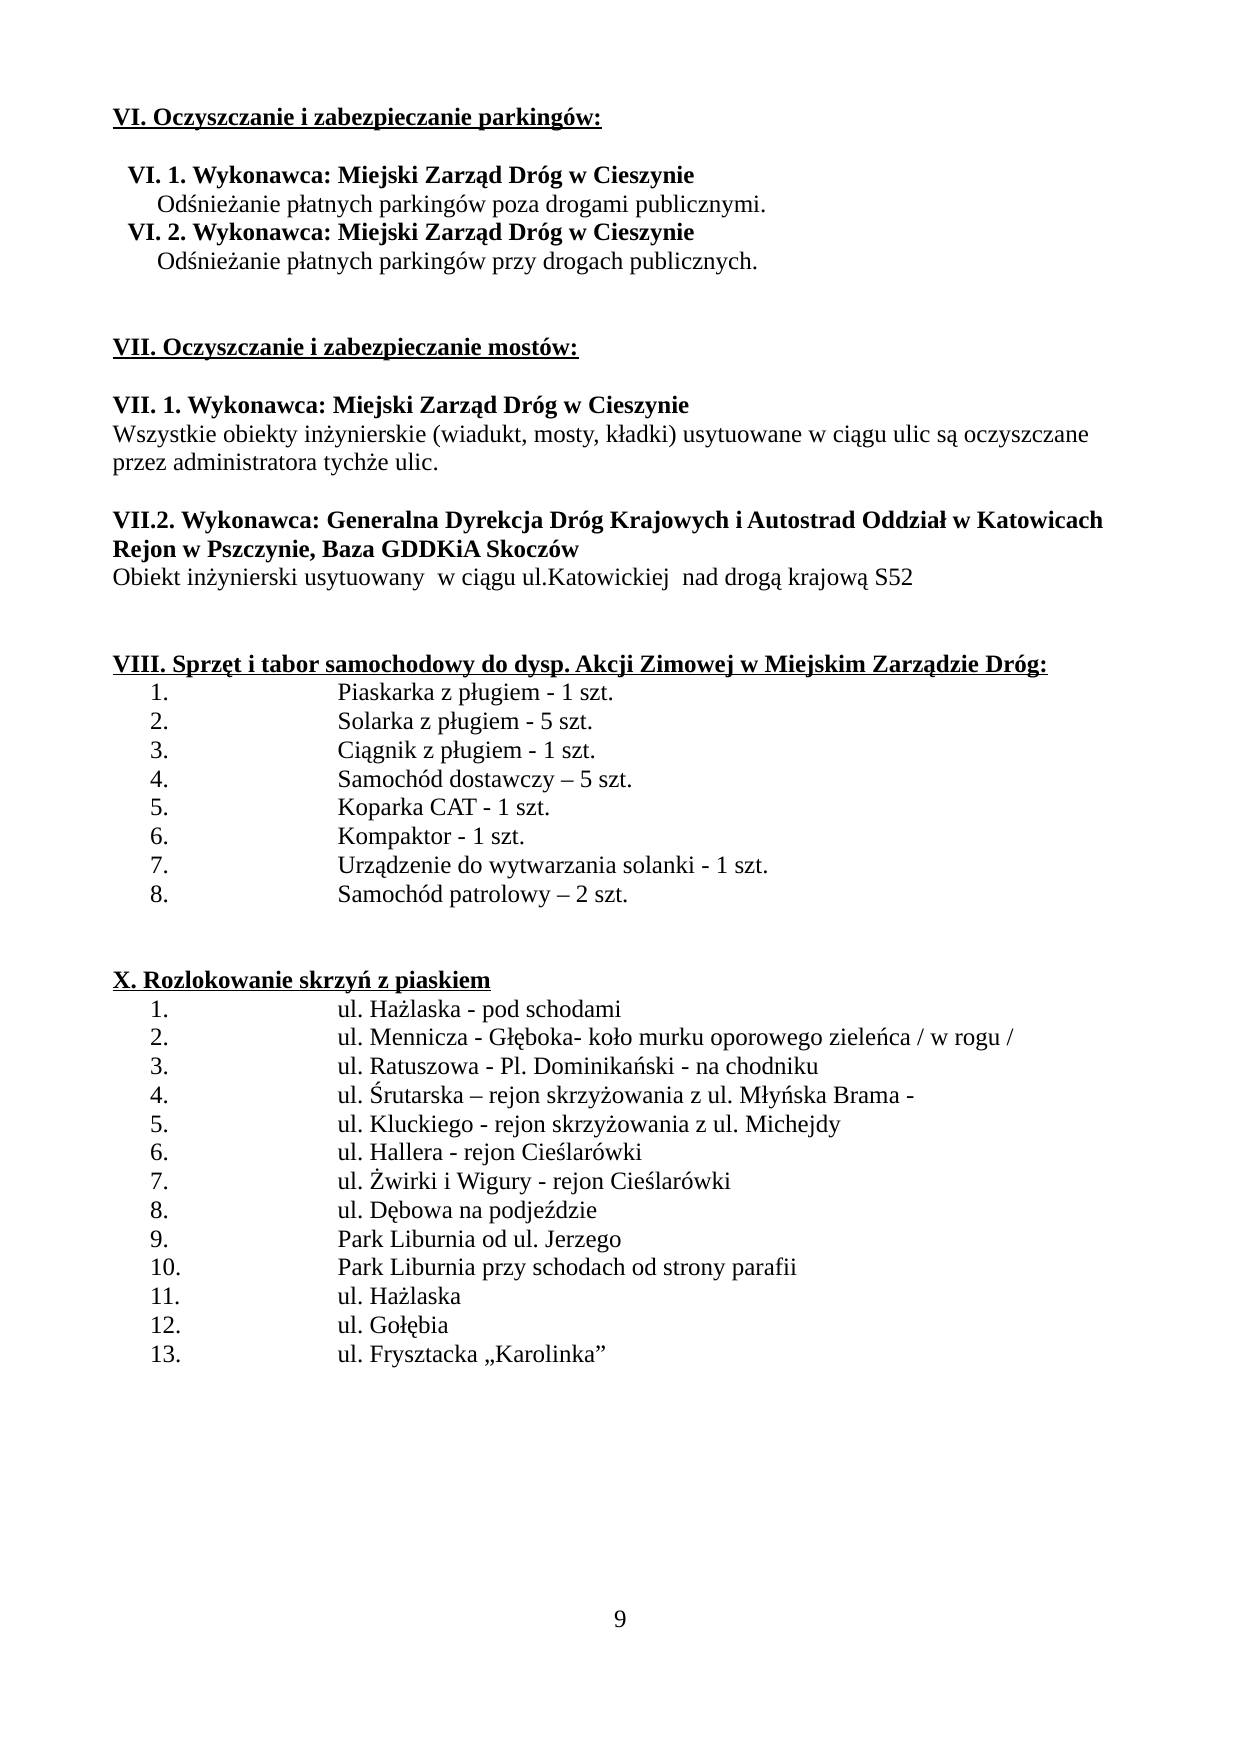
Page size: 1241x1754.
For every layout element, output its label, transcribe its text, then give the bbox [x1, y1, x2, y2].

list Piaskarka z pługiem - 1 szt. [150, 677, 1128, 706]
list ul. Hallera - rejon Cieślarówki [150, 1137, 1128, 1166]
list ul. Gołębia [150, 1310, 1128, 1339]
list Kompaktor - 1 szt. [150, 821, 1128, 850]
text VII. 1. Wykonawca: Miejski Zarząd Dróg w Cieszynie [112, 390, 1128, 419]
list ul. Ratuszowa - Pl. Dominikański - na chodniku [150, 1051, 1128, 1080]
list Urządzenie do wytwarzania solanki - 1 szt. [150, 850, 1128, 879]
list ul. Kluckiego - rejon skrzyżowania z ul. Michejdy [150, 1109, 1128, 1137]
text VIII. Sprzęt i tabor samochodowy do dysp. Akcji Zimowej w Miejskim Zarządzie Dróg: [112, 649, 1128, 677]
text VII. Oczyszczanie i zabezpieczanie mostów: [112, 332, 1128, 361]
text VI. 1. Wykonawca: Miejski Zarząd Dróg w Cieszynie [127, 160, 1128, 189]
list ul. Żwirki i Wigury - rejon Cieślarówki [150, 1166, 1128, 1195]
list Solarka z pługiem - 5 szt. [150, 706, 1128, 735]
list Park Liburnia od ul. Jerzego [150, 1224, 1128, 1252]
text X. Rozlokowanie skrzyń z piaskiem [112, 965, 1128, 994]
text VI. 2. Wykonawca: Miejski Zarząd Dróg w Cieszynie [127, 217, 1128, 246]
list ul. Hażlaska - pod schodami [150, 994, 1128, 1022]
list Samochód patrolowy – 2 szt. [150, 879, 1128, 907]
list Park Liburnia przy schodach od strony parafii [150, 1252, 1128, 1281]
text Obiekt inżynierski usytuowany w ciągu ul.Katowickiej nad drogą krajową S52 [112, 562, 1128, 591]
list Ciągnik z pługiem - 1 szt. [150, 735, 1128, 764]
list ul. Mennicza - Głęboka- koło murku oporowego zieleńca / w rogu / [150, 1022, 1128, 1051]
text Odśnieżanie płatnych parkingów poza drogami publicznymi. [157, 189, 1128, 217]
list Koparka CAT - 1 szt. [150, 792, 1128, 821]
list ul. Hażlaska [150, 1281, 1128, 1310]
list ul. Śrutarska – rejon skrzyżowania z ul. Młyńska Brama - [150, 1080, 1128, 1109]
text Wszystkie obiekty inżynierskie (wiadukt, mosty, kładki) usytuowane w ciągu ulic są oczyszczane przez administratora tychże ulic. [112, 419, 1128, 476]
text VI. Oczyszczanie i zabezpieczanie parkingów: [112, 102, 1128, 131]
text Odśnieżanie płatnych parkingów przy drogach publicznych. [157, 246, 1128, 275]
list ul. Frysztacka „Karolinka” [150, 1339, 1128, 1367]
list Samochód dostawczy – 5 szt. [150, 764, 1128, 792]
text VII.2. Wykonawca: Generalna Dyrekcja Dróg Krajowych i Autostrad Oddział w Katowicach Rejon w Pszczynie, Baza GDDKiA Skoczów [112, 505, 1128, 562]
list ul. Dębowa na podjeździe [150, 1195, 1128, 1224]
